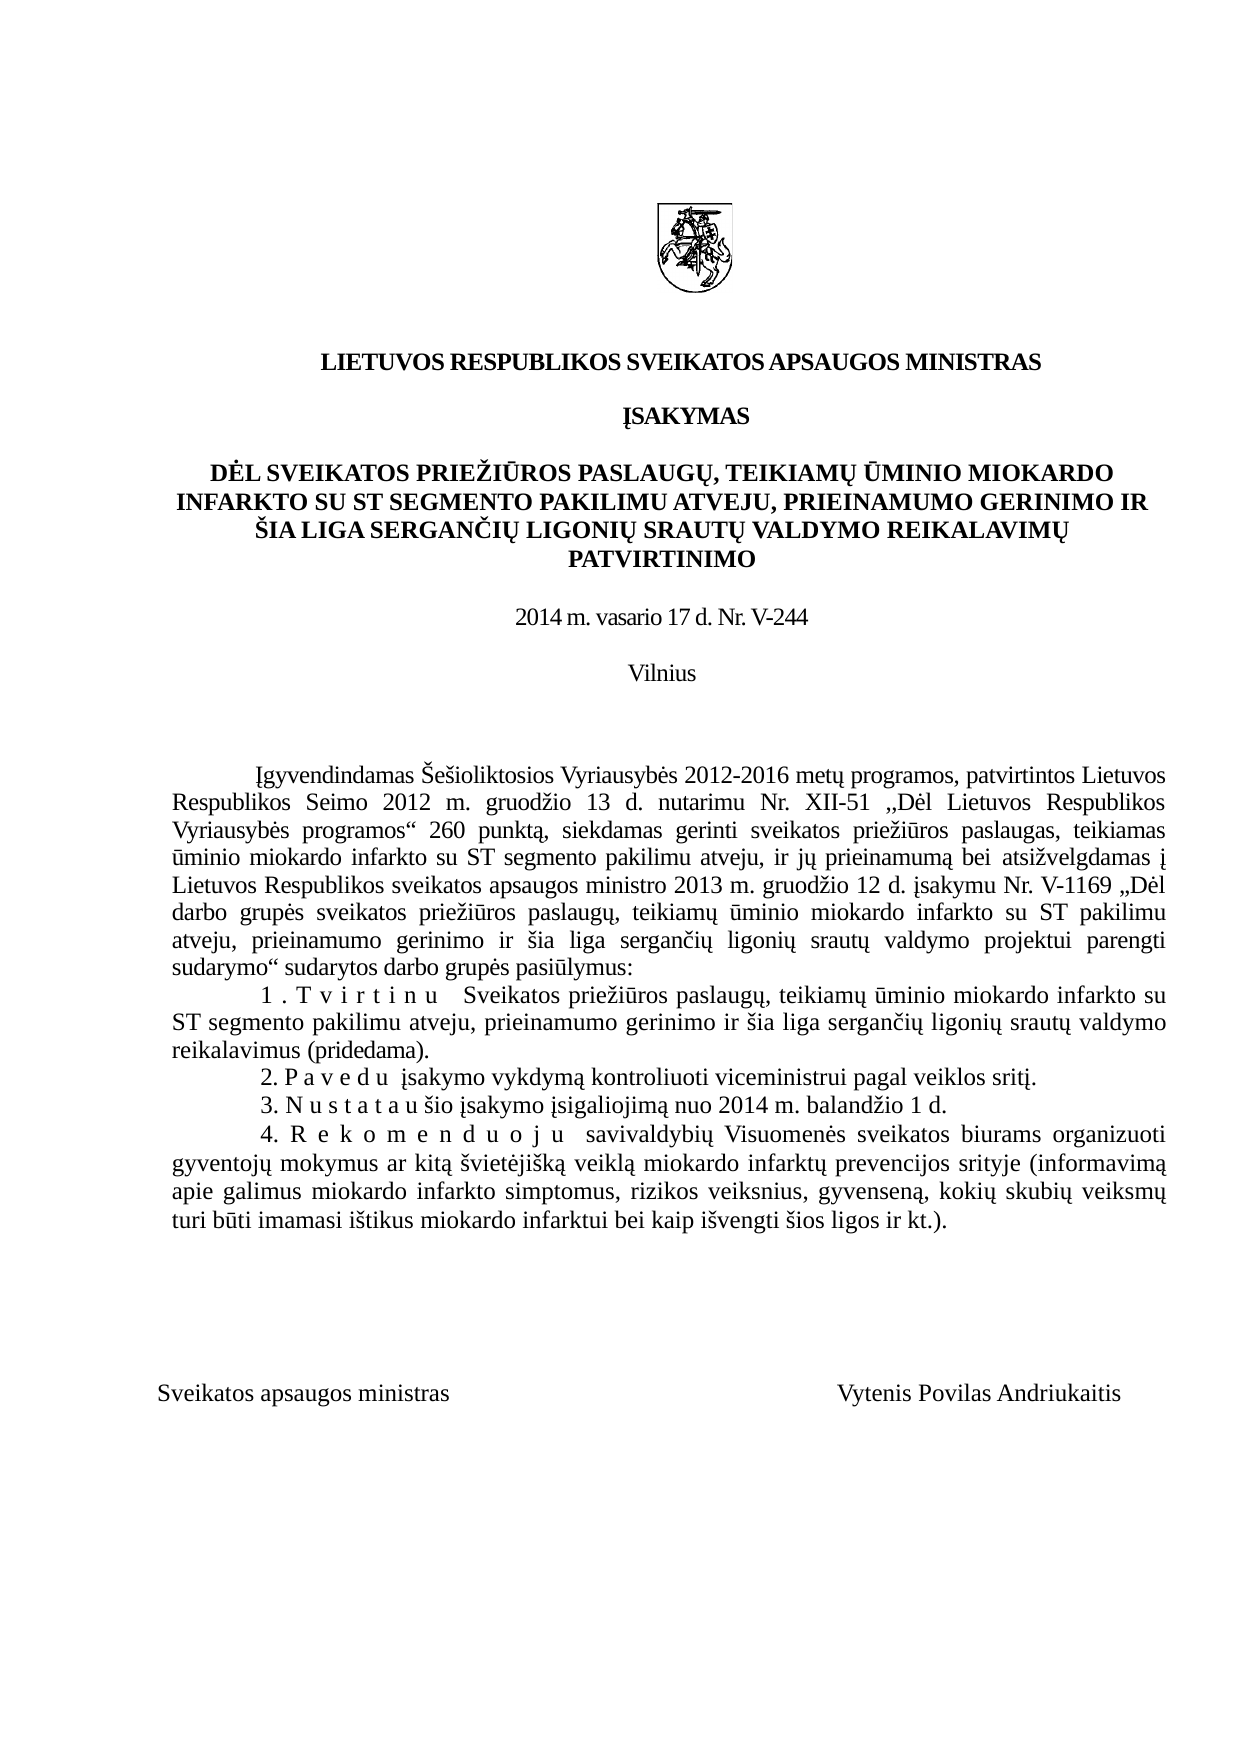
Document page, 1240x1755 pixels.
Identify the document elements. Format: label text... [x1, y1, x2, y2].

text DĖL SVEIKATOS PRIEŽIŪROS PASLAUGŲ, TEIKIAMŲ ŪMINIO MIOKARDO INFARKTO SU ST SEGMENTO PAKILIMU ATVEJU, PRIEINAMUMO GERINIMO IR ŠIA LIGA SERGANČIŲ LIGONIŲ SRAUTŲ VALDYMO REIKALAVIMŲ [157, 458, 1167, 544]
text Vilnius [157, 658, 1167, 687]
text Sveikatos apsaugos ministras Vytenis Povilas Andriukaitis [157, 1378, 1167, 1406]
text 1.Tvirtinu Sveikatos priežiūros paslaugų, teikiamų ūminio miokardo infarkto su ST segmento pakilimu atveju, prieinamumo gerinimo ir šia liga sergančių ligonių srautų valdymo reikalavimus (pridedama). [172, 981, 1167, 1064]
text PATVIRTINIMO [157, 544, 1167, 573]
text 3. N u s t a t a u šio įsakymo įsigaliojimą nuo 2014 m. balandžio 1 d. [172, 1091, 1167, 1119]
text 2014 m. vasario 17 d. Nr. V-244 [157, 602, 1167, 631]
text ĮSAKYMAS [206, 402, 1167, 430]
text 2. P a v e d u įsakymo vykdymą kontroliuoti viceministrui pagal veiklos sritį. [172, 1064, 1167, 1091]
text Įgyvendindamas Šešioliktosios Vyriausybės 2012-2016 metų programos, patvirtintos Lietuvos Respublikos Seimo 2012 m. gruodžio 13 d. nutarimu Nr. XII-51 ,,Dėl Lietuvos Respublikos Vyriausybės programos“ 260 punktą, siekdamas gerinti sveikatos priežiūros paslaugas, teikiamas ūminio miokardo infarkto su ST segmento pakilimu atveju, ir jų prieinamumą bei atsižvelgdamas į Lietuvos Respublikos sveikatos apsaugos ministro 2013 m. gruodžio 12 d. įsakymu Nr. V-1169 „Dėl darbo grupės sveikatos priežiūros paslaugų, teikiamų ūminio miokardo infarkto su ST pakilimu atveju, prieinamumo gerinimo ir šia liga sergančių ligonių srautų valdymo projektui parengti sudarymo“ sudarytos darbo grupės pasiūlymus: [172, 761, 1166, 981]
text 4. R e k o m e n d u o j u savivaldybių Visuomenės sveikatos biurams organizuoti gyventojų mokymus ar kitą švietėjišką veiklą miokardo infarktų prevencijos srityje (informavimą apie galimus miokardo infarkto simptomus, rizikos veiksnius, gyvenseną, kokių skubių veiksmų turi būti imamasi ištikus miokardo infarktui bei kaip išvengti šios ligos ir kt.). [172, 1119, 1167, 1234]
text LIETUVOS RESPUBLIKOS SVEIKATOS APSAUGOS MINISTRAS [320, 347, 1167, 376]
